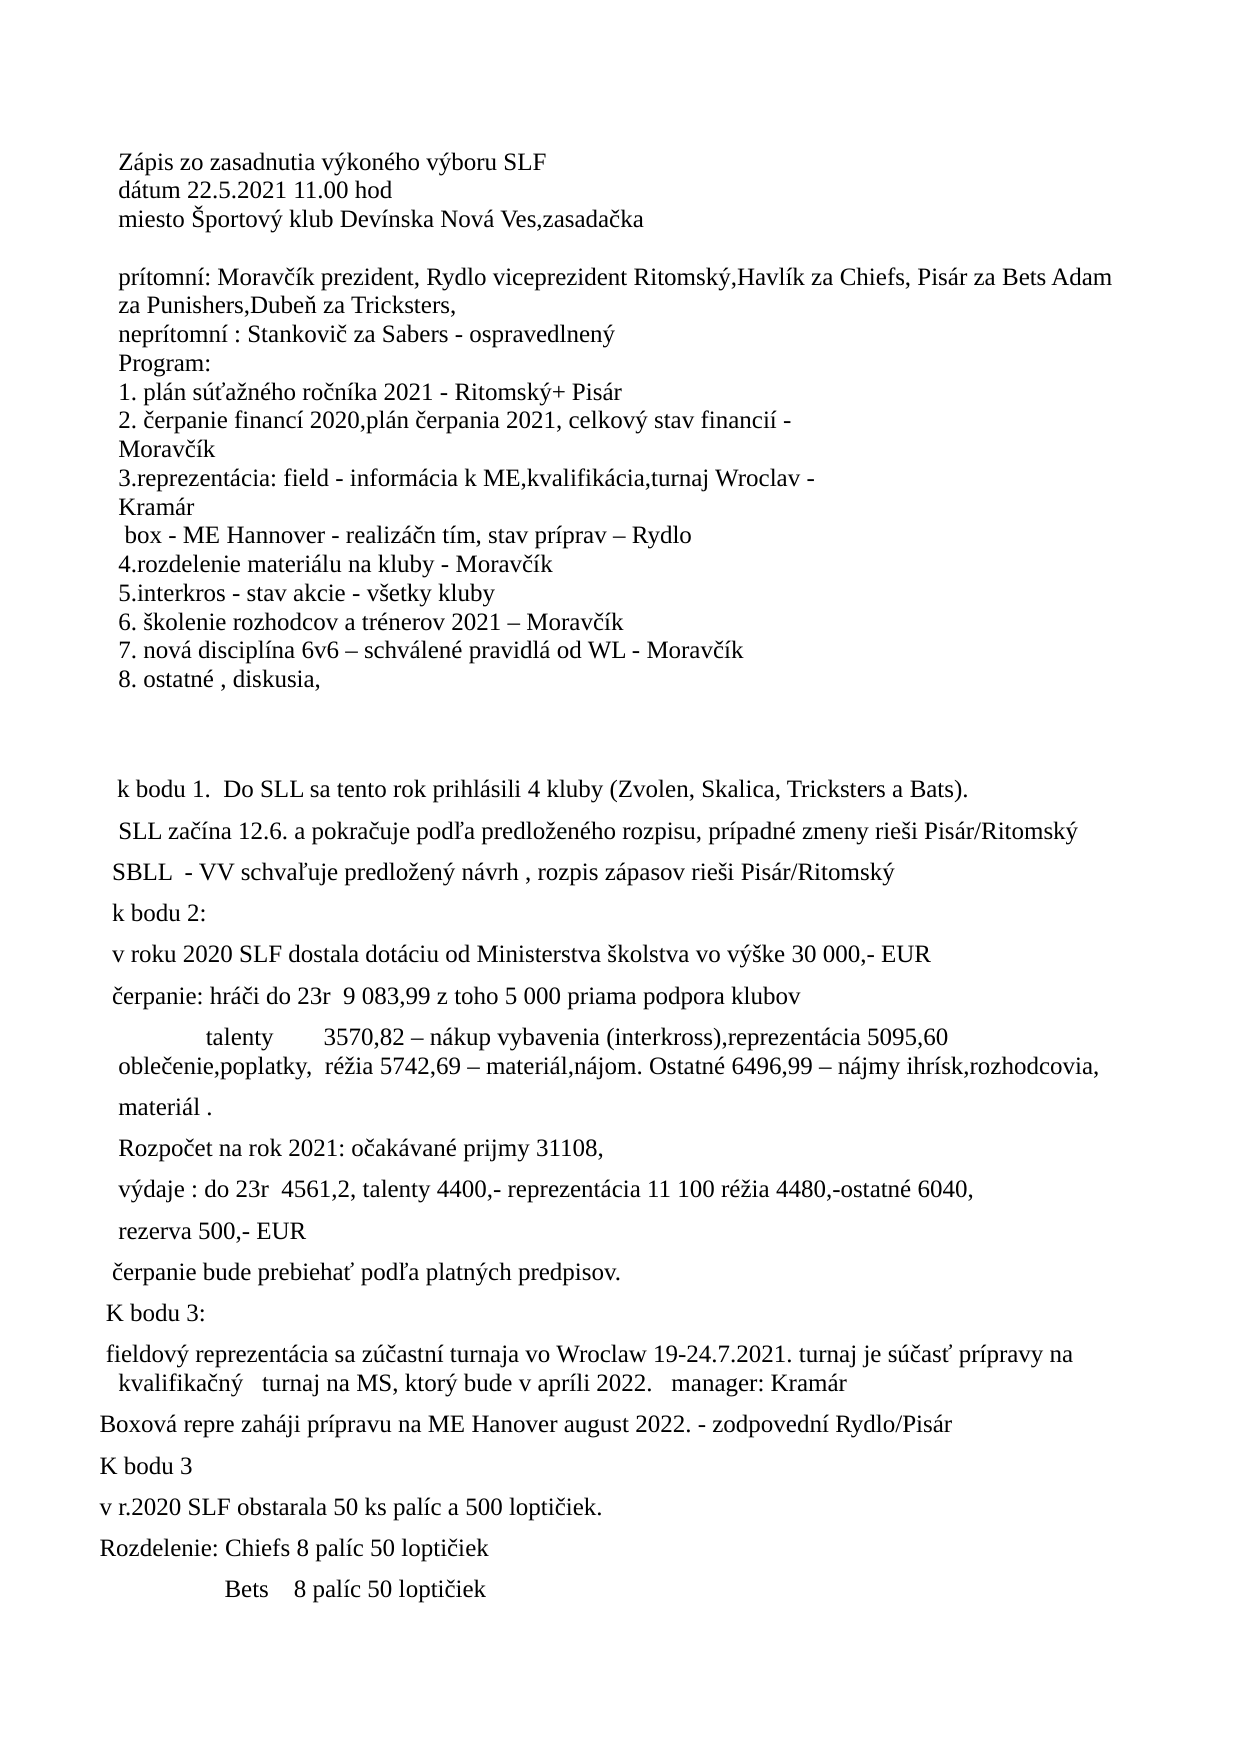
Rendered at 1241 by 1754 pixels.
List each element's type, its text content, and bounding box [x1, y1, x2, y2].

text prítomní: Moravčík prezident, Rydlo viceprezident Ritomský,Havlík za Chiefs, Pisár za Bets Adam za Punishers,Dubeň za Tricksters, [118, 262, 1122, 319]
text SBLL - VV schvaľuje predložený návrh , rozpis zápasov rieši Pisár/Ritomský [81, 857, 1122, 886]
text Rozpočet na rok 2021: očakávané prijmy 31108, [81, 1133, 1122, 1162]
text neprítomní : Stankovič za Sabers - ospravedlnený [118, 319, 1122, 348]
text fieldový reprezentácia sa zúčastní turnaja vo Wroclaw 19-24.7.2021. turnaj je súčasť prípravy na kvalifikačný turnaj na MS, ktorý bude v apríli 2022. manager: Kramár [81, 1339, 1122, 1397]
text v roku 2020 SLF dostala dotáciu od Ministerstva školstva vo výške 30 000,- EUR [81, 939, 1122, 968]
text 7. nová disciplína 6v6 – schválené pravidlá od WL - Moravčík 8. ostatné , diskusia, [118, 636, 1122, 693]
text rezerva 500,- EUR [81, 1216, 1122, 1244]
text Program: [118, 348, 1122, 377]
text Bets 8 palíc 50 loptičiek [81, 1574, 1122, 1603]
text dátum 22.5.2021 11.00 hod [118, 176, 1122, 204]
text SLL začína 12.6. a pokračuje podľa predloženého rozpisu, prípadné zmeny rieši Pisár/Ritomský [81, 816, 1122, 844]
text Rozdelenie: Chiefs 8 palíc 50 loptičiek [81, 1533, 1122, 1562]
text Zápis zo zasadnutia výkoného výboru SLF [118, 147, 1122, 176]
text čerpanie bude prebiehať podľa platných predpisov. [81, 1257, 1122, 1286]
text talenty 3570,82 – nákup vybavenia (interkross),reprezentácia 5095,60 oblečenie,poplatky, réžia 5742,69 – materiál,nájom. Ostatné 6496,99 – nájmy ihrísk,rozhodcovia, [81, 1022, 1122, 1079]
text K bodu 3: [81, 1298, 1122, 1327]
text K bodu 3 [81, 1451, 1122, 1479]
text k bodu 2: [81, 898, 1122, 927]
text v r.2020 SLF obstarala 50 ks palíc a 500 loptičiek. [81, 1492, 1122, 1521]
text čerpanie: hráči do 23r 9 083,99 z toho 5 000 priama podpora klubov [81, 981, 1122, 1009]
text k bodu 1. Do SLL sa tento rok prihlásili 4 kluby (Zvolen, Skalica, Tricksters a Bats). [81, 774, 1122, 803]
text 1. plán súťažného ročníka 2021 - Ritomský+ Pisár 2. čerpanie financí 2020,plán čerpania 2021, celkový stav financií - Moravčík 3.reprezentácia: field - informácia k ME,kvalifikácia,turnaj Wroclav - Kramár box - ME Hannover - realizáčn tím, stav príprav – Rydlo 4.rozdelenie materiálu na kluby - Moravčík 5.interkros - stav akcie - všetky kluby 6. školenie rozhodcov a trénerov 2021 – Moravčík [118, 377, 1122, 636]
text materiál . [81, 1092, 1122, 1121]
text miesto Športový klub Devínska Nová Ves,zasadačka [118, 204, 1122, 233]
text výdaje : do 23r 4561,2, talenty 4400,- reprezentácia 11 100 réžia 4480,-ostatné 6040, [81, 1174, 1122, 1203]
text Boxová repre zaháji prípravu na ME Hanover august 2022. - zodpovední Rydlo/Pisár [81, 1409, 1122, 1438]
